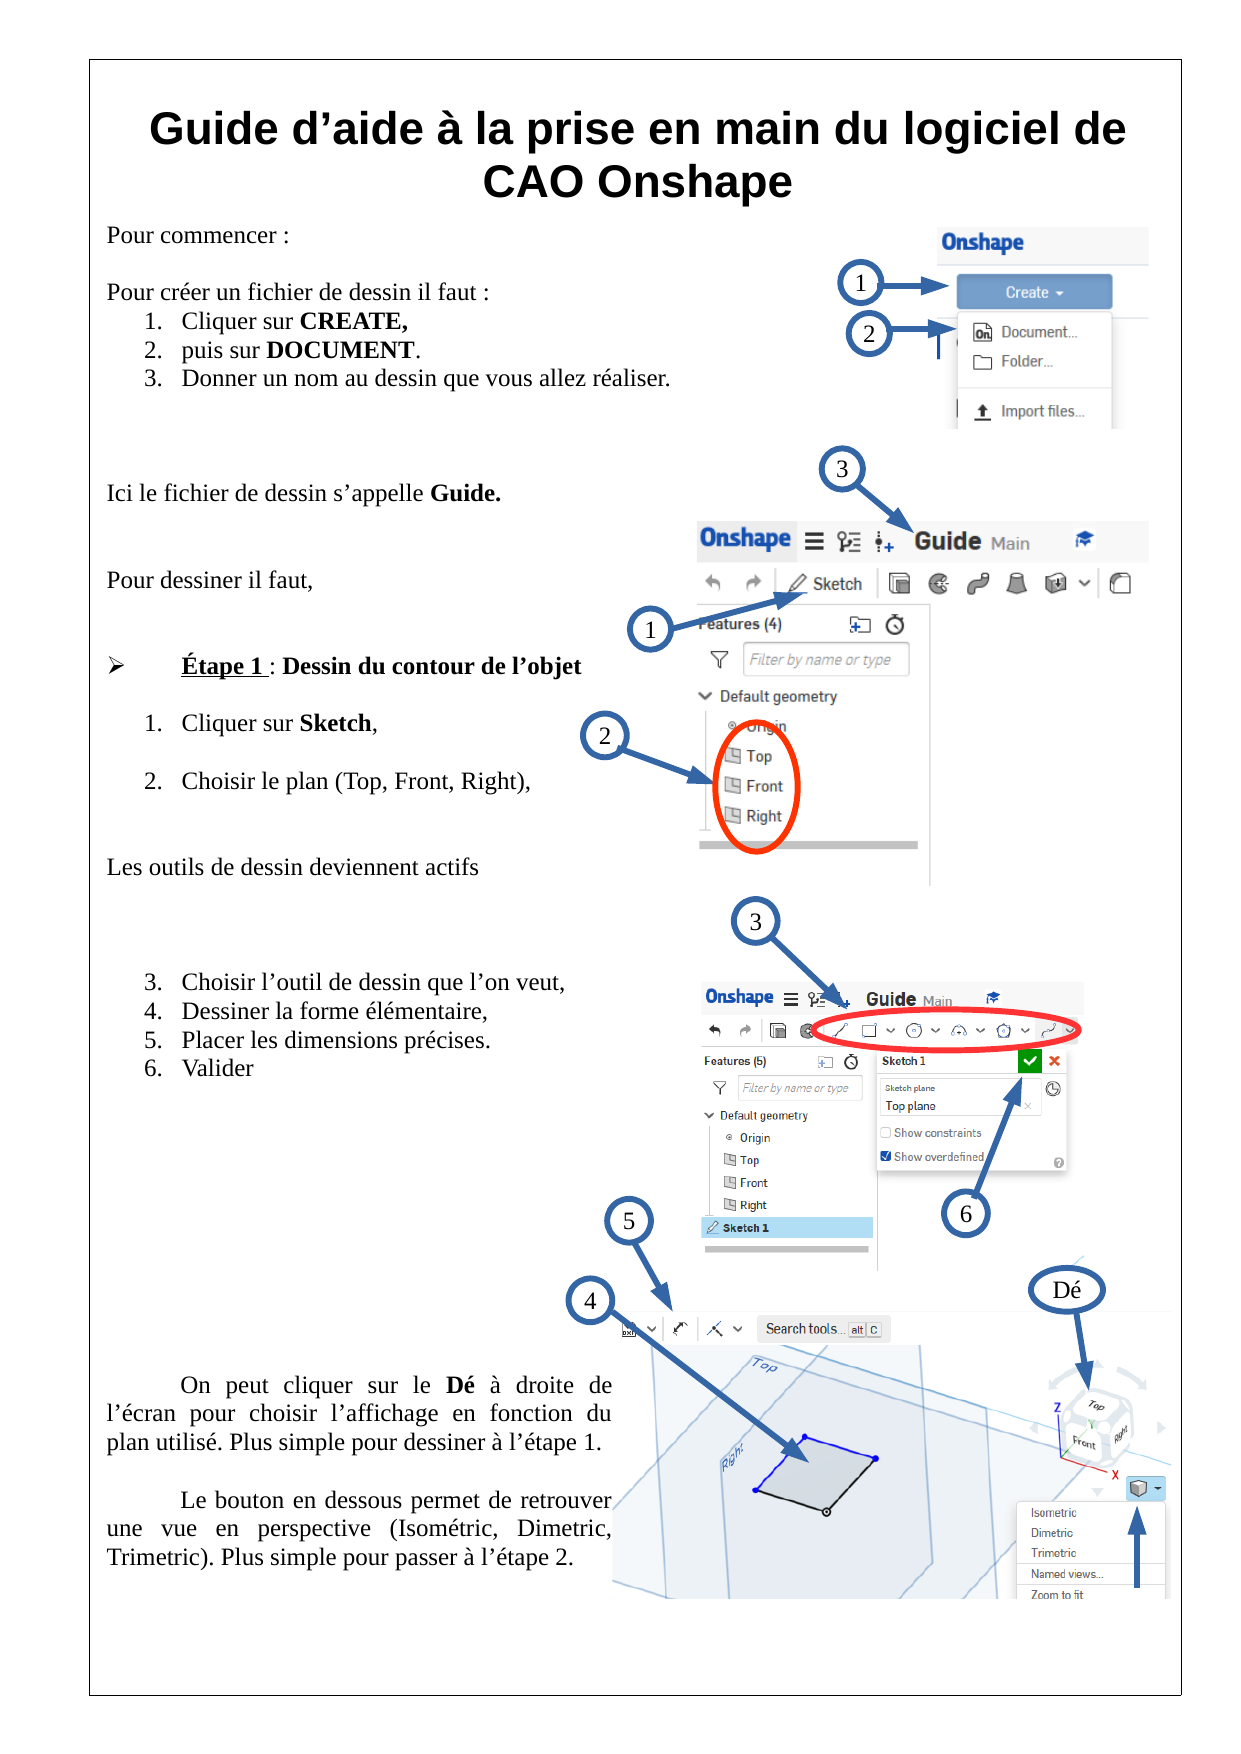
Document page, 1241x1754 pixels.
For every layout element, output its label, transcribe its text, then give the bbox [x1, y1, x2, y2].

picture [701, 982, 1084, 1271]
list [809, 967, 1163, 996]
list [1149, 335, 1163, 363]
list Cliquer sur CREATE, [144, 306, 937, 335]
list [1084, 996, 1163, 1025]
picture [612, 1311, 1172, 1599]
text Ici le fichier de dessin s’appelle Guide. [106, 478, 877, 507]
list Donner un nom au dessin que vous allez réaliser. [144, 363, 937, 392]
list Dessiner la forme élémentaire, [144, 996, 701, 1025]
picture [719, 726, 794, 848]
list Étape 1 : Dessin du contour de l’objet [106, 651, 696, 680]
text Pour créer un fichier de dessin il faut : [106, 277, 809, 306]
picture [937, 227, 1149, 429]
title Guide d’aide à la prise en main du logiciel de CAO Onshape [148, 102, 1128, 207]
text On peut cliquer sur le Dé à droite de l’écran pour choisir l’affichage en fonction du plan utilisé. Plus simple pour dessiner à l’étape 1. [106, 1370, 612, 1456]
text Pour dessiner il faut, [106, 565, 696, 593]
list Choisir l’outil de dessin que l’on veut, [144, 967, 813, 996]
list [1084, 1025, 1163, 1053]
list Placer les dimensions précises. [144, 1025, 701, 1053]
list Valider [144, 1053, 701, 1082]
list puis sur DOCUMENT. [144, 335, 937, 363]
list [1149, 306, 1163, 335]
text Les outils de dessin deviennent actifs [106, 852, 696, 881]
picture [696, 521, 1149, 886]
text [861, 478, 1163, 507]
list Choisir le plan (Top, Front, Right), [144, 766, 696, 795]
list [1149, 708, 1163, 737]
list Cliquer sur Sketch, [144, 708, 696, 737]
text Pour commencer : [106, 220, 1163, 248]
text Le bouton en dessous permet de retrouver une vue en perspective (Isométric, Dimetric, Trimetric). Plus simple pour passer à l’étape 2. [106, 1485, 612, 1571]
list [1084, 1053, 1163, 1082]
